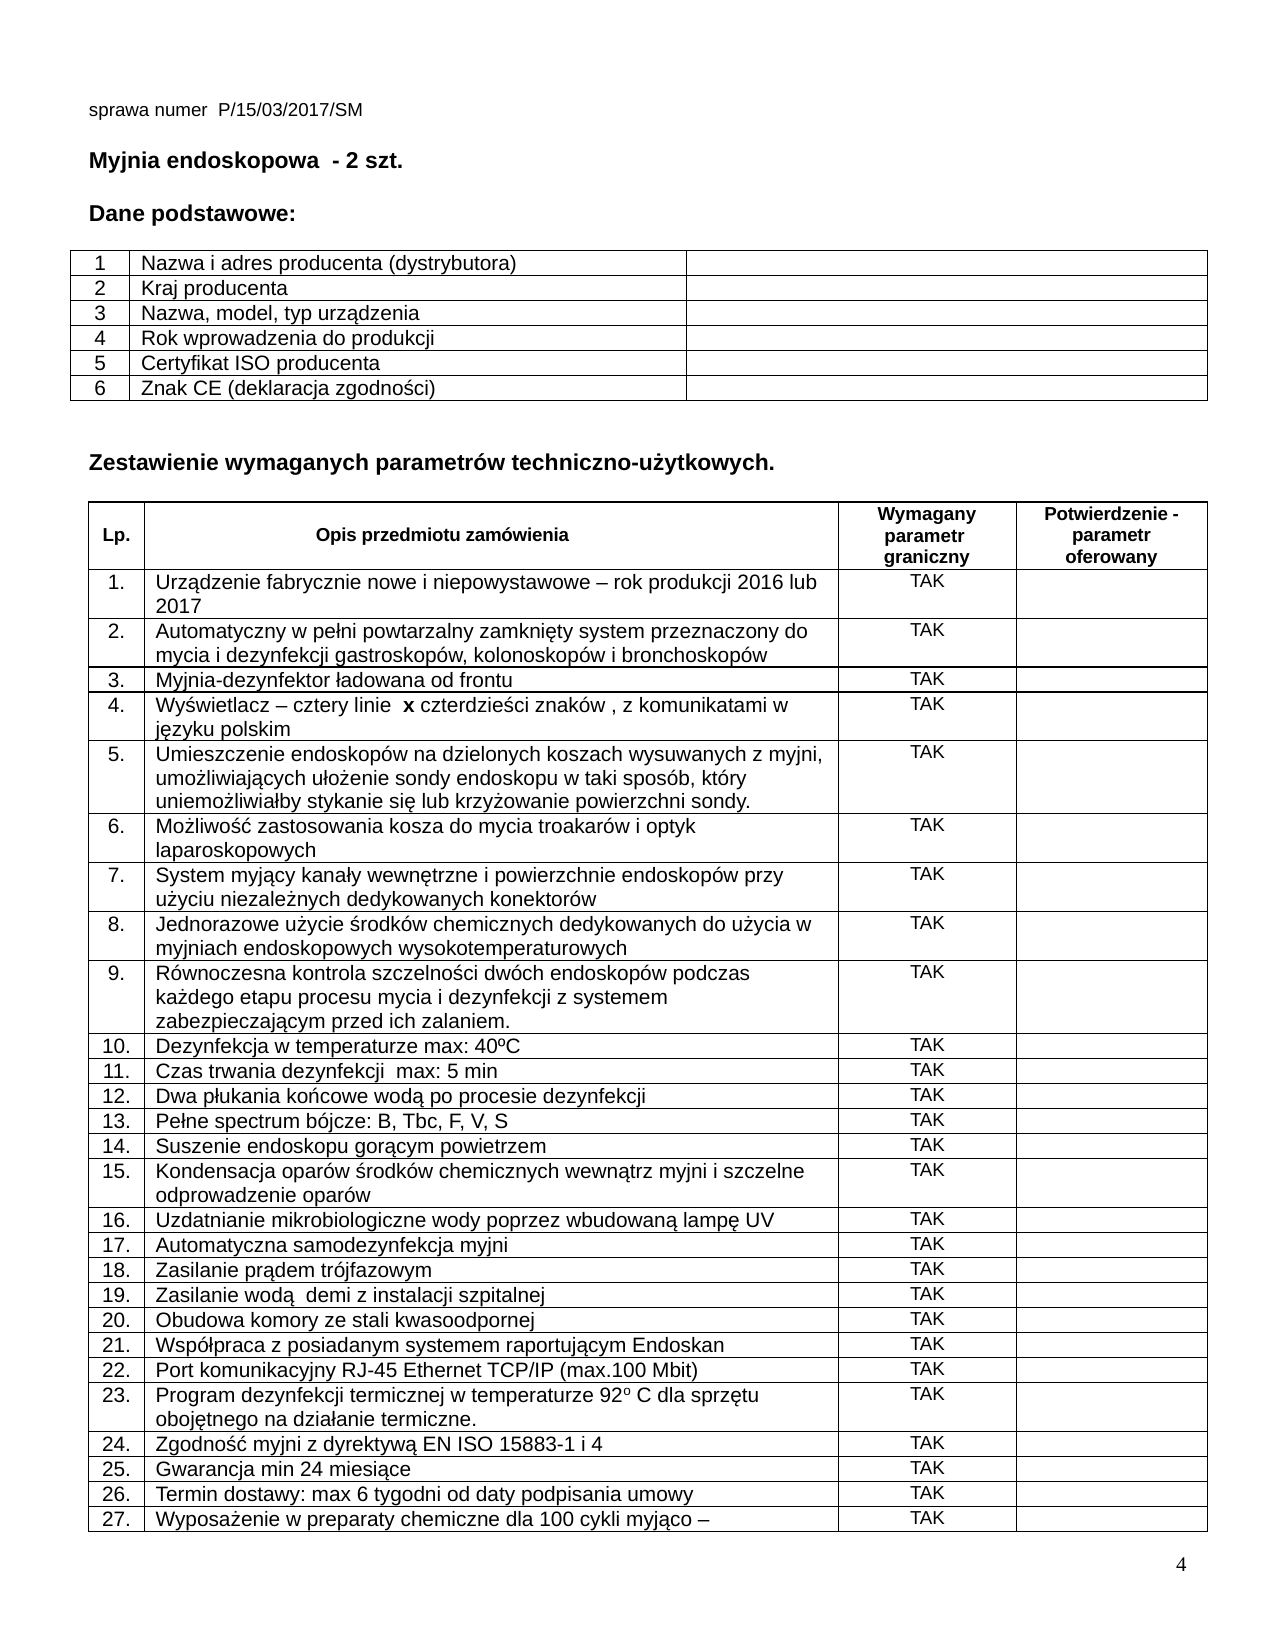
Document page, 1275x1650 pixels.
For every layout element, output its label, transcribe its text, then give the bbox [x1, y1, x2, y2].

table_cell [1017, 1383, 1207, 1431]
table_cell TAK [839, 863, 1016, 911]
table_cell 18. [89, 1258, 100, 1282]
table_cell 6. [89, 814, 144, 862]
table_cell 17. [89, 1233, 100, 1257]
table_cell Wyposażenie w preparaty chemiczne dla 100 cykli myjąco – [145, 1507, 838, 1531]
table_cell 25. [89, 1457, 100, 1481]
table_cell TAK [839, 570, 1016, 617]
table_cell TAK [839, 741, 1016, 813]
table_header 1 [71, 251, 129, 275]
table_cell [687, 351, 1207, 375]
table_cell TAK [839, 1482, 1016, 1506]
table_cell [1017, 1059, 1207, 1083]
text Myjnia endoskopowa - 2 szt. [89, 147, 1186, 173]
table_cell 20. [89, 1308, 100, 1332]
table_cell Urządzenie fabrycznie nowe i niepowystawowe – rok produkcji 2016 lub 2017 [145, 570, 838, 617]
table_cell [1017, 570, 1207, 617]
table_cell Zasilanie wodą demi z instalacji szpitalnej [145, 1283, 838, 1307]
table_cell [1017, 1258, 1207, 1282]
table_cell 21. [89, 1333, 100, 1357]
table_cell TAK [839, 1258, 1016, 1282]
table_cell [1017, 1457, 1207, 1481]
table_cell 1. [89, 570, 144, 617]
table_cell 19. [133, 1283, 144, 1307]
table_cell TAK [839, 1208, 1016, 1232]
table_header Lp. [89, 503, 144, 568]
table_header [687, 251, 1207, 275]
table_cell TAK [839, 1507, 1016, 1531]
table_cell 25. [133, 1457, 144, 1481]
table_cell 24. [89, 1432, 100, 1456]
table_cell 6 [71, 376, 129, 400]
table_cell [1017, 1159, 1207, 1207]
table_cell TAK [839, 1084, 1016, 1108]
table_cell Znak CE (deklaracja zgodności) [130, 376, 686, 400]
table_cell 2 [71, 276, 129, 300]
table_cell Uzdatnianie mikrobiologiczne wody poprzez wbudowaną lampę UV [145, 1208, 838, 1232]
table_cell 3. [89, 668, 144, 691]
table_cell 10. [133, 1034, 144, 1058]
table_cell 22. [133, 1358, 144, 1382]
table_cell TAK [839, 619, 1016, 666]
table_cell [1017, 1109, 1207, 1133]
table_cell TAK [839, 1333, 1016, 1357]
table_cell Możliwość zastosowania kosza do mycia troakarów i optyk laparoskopowych [145, 814, 838, 862]
table_cell Umieszczenie endoskopów na dzielonych koszach wysuwanych z myjni, umożliwiających ułożenie sondy endoskopu w taki sposób, który uniemożliwiałby stykanie się lub krzyżowanie powierzchni sondy. [145, 741, 838, 813]
table_cell 16. [133, 1208, 144, 1232]
table_cell Nazwa, model, typ urządzenia [130, 301, 686, 325]
table_cell 18. [133, 1258, 144, 1282]
table_cell TAK [839, 1432, 1016, 1456]
table_cell 10. [89, 1034, 100, 1058]
table_cell [1017, 1233, 1207, 1257]
table_cell 17. [133, 1233, 144, 1257]
table_cell [1017, 619, 1207, 666]
table_cell Zgodność myjni z dyrektywą EN ISO 15883-1 i 4 [145, 1432, 838, 1456]
table_cell 3 [71, 301, 129, 325]
table_cell [1017, 1432, 1207, 1456]
text Dane podstawowe: [89, 199, 1186, 226]
table_cell TAK [839, 1308, 1016, 1332]
table_cell 23. [89, 1383, 144, 1431]
table_cell Współpraca z posiadanym systemem raportującym Endoskan [145, 1333, 838, 1357]
table_cell Automatyczna samodezynfekcja myjni [145, 1233, 838, 1257]
table_cell TAK [839, 1034, 1016, 1058]
table_cell TAK [839, 1159, 1016, 1207]
table_header Opis przedmiotu zamówienia [145, 503, 838, 568]
table_cell 27. [89, 1507, 100, 1531]
table_cell [1017, 1333, 1207, 1357]
table_cell [1017, 814, 1207, 862]
table_cell Obudowa komory ze stali kwasoodpornej [145, 1308, 838, 1332]
table_cell TAK [839, 1457, 1016, 1481]
table_cell TAK [839, 1233, 1016, 1257]
table_cell TAK [839, 1358, 1016, 1382]
table_cell 19. [89, 1283, 100, 1307]
table_cell [687, 276, 1207, 300]
table_header Nazwa i adres producenta (dystrybutora) [130, 251, 686, 275]
table_cell 4. [89, 693, 144, 740]
table_cell Czas trwania dezynfekcji max: 5 min [145, 1059, 838, 1083]
table_cell 22. [89, 1358, 100, 1382]
table_cell [1017, 1283, 1207, 1307]
table_cell TAK [839, 814, 1016, 862]
table_cell 26. [89, 1482, 100, 1506]
table_cell [1017, 863, 1207, 911]
table_cell Wyświetlacz – cztery linie x czterdzieści znaków , z komunikatami w języku polskim [145, 693, 838, 740]
table_cell Kraj producenta [130, 276, 686, 300]
table_cell [1017, 1308, 1207, 1332]
table_cell [1017, 1507, 1207, 1531]
table_cell Pełne spectrum bójcze: B, Tbc, F, V, S [145, 1109, 838, 1133]
table_cell 9. [89, 961, 144, 1033]
table_cell [1017, 1482, 1207, 1506]
table_cell [1017, 1208, 1207, 1232]
table_cell [1017, 1034, 1207, 1058]
table_cell Kondensacja oparów środków chemicznych wewnątrz myjni i szczelne odprowadzenie oparów [145, 1159, 838, 1207]
table_cell Termin dostawy: max 6 tygodni od daty podpisania umowy [145, 1482, 838, 1506]
table_cell TAK [839, 1109, 1016, 1133]
table_cell 12. [133, 1084, 144, 1108]
table_cell [687, 326, 1207, 350]
table_cell [687, 301, 1207, 325]
table_cell 26. [133, 1482, 144, 1506]
table_cell TAK [839, 912, 1016, 960]
table_cell 16. [89, 1208, 100, 1232]
table_cell [1017, 693, 1207, 740]
table_cell Automatyczny w pełni powtarzalny zamknięty system przeznaczony do mycia i dezynfekcji gastroskopów, kolonoskopów i bronchoskopów [145, 619, 838, 666]
table_cell 8. [89, 912, 144, 960]
table_cell [1017, 1134, 1207, 1158]
table_cell 11. [133, 1059, 144, 1083]
table_cell 21. [133, 1333, 144, 1357]
table_cell 5. [89, 741, 144, 813]
table_cell [1017, 961, 1207, 1033]
table_cell Dwa płukania końcowe wodą po procesie dezynfekcji [145, 1084, 838, 1108]
table_cell 12. [89, 1084, 100, 1108]
table_cell Program dezynfekcji termicznej w temperaturze 92o C dla sprzętu obojętnego na działanie termiczne. [145, 1383, 838, 1431]
table_cell 2. [89, 619, 144, 666]
table_cell 5 [71, 351, 129, 375]
table_cell TAK [839, 1134, 1016, 1158]
table_cell Suszenie endoskopu gorącym powietrzem [145, 1134, 838, 1158]
table_cell Zasilanie prądem trójfazowym [145, 1258, 838, 1282]
table_cell Jednorazowe użycie środków chemicznych dedykowanych do użycia w myjniach endoskopowych wysokotemperaturowych [145, 912, 838, 960]
table_cell 14. [133, 1134, 144, 1158]
table_cell Dezynfekcja w temperaturze max: 40ºC [145, 1034, 838, 1058]
table_cell 13. [133, 1109, 144, 1133]
table_cell 4 [71, 326, 129, 350]
table_cell Certyfikat ISO producenta [130, 351, 686, 375]
table_cell TAK [839, 1383, 1016, 1431]
table_cell 14. [89, 1134, 100, 1158]
table_cell 27. [133, 1507, 144, 1531]
table_cell [1017, 1358, 1207, 1382]
table_cell Rok wprowadzenia do produkcji [130, 326, 686, 350]
table_cell Równoczesna kontrola szczelności dwóch endoskopów podczas każdego etapu procesu mycia i dezynfekcji z systemem zabezpieczającym przed ich zalaniem. [145, 961, 838, 1033]
table_cell System myjący kanały wewnętrzne i powierzchnie endoskopów przy użyciu niezależnych dedykowanych konektorów [145, 863, 838, 911]
table_cell Myjnia-dezynfektor ładowana od frontu [145, 668, 838, 691]
table_cell TAK [839, 1059, 1016, 1083]
table_cell [1017, 741, 1207, 813]
table_cell Gwarancja min 24 miesiące [145, 1457, 838, 1481]
table_cell [1017, 668, 1207, 691]
table_cell [1017, 1084, 1207, 1108]
table_cell [1017, 912, 1207, 960]
table_cell TAK [839, 668, 1016, 691]
table_cell [687, 376, 1207, 400]
table_cell 11. [89, 1059, 100, 1083]
table_cell 15. [89, 1159, 144, 1207]
table_cell TAK [839, 693, 1016, 740]
table_cell 24. [133, 1432, 144, 1456]
text Zestawienie wymaganych parametrów techniczno-użytkowych. [89, 449, 1186, 475]
table_cell 13. [89, 1109, 100, 1133]
table_cell 20. [133, 1308, 144, 1332]
table_cell 7. [89, 863, 144, 911]
table_cell TAK [839, 1283, 1016, 1307]
table_cell TAK [839, 961, 1016, 1033]
table_cell Port komunikacyjny RJ-45 Ethernet TCP/IP (max.100 Mbit) [145, 1358, 838, 1382]
